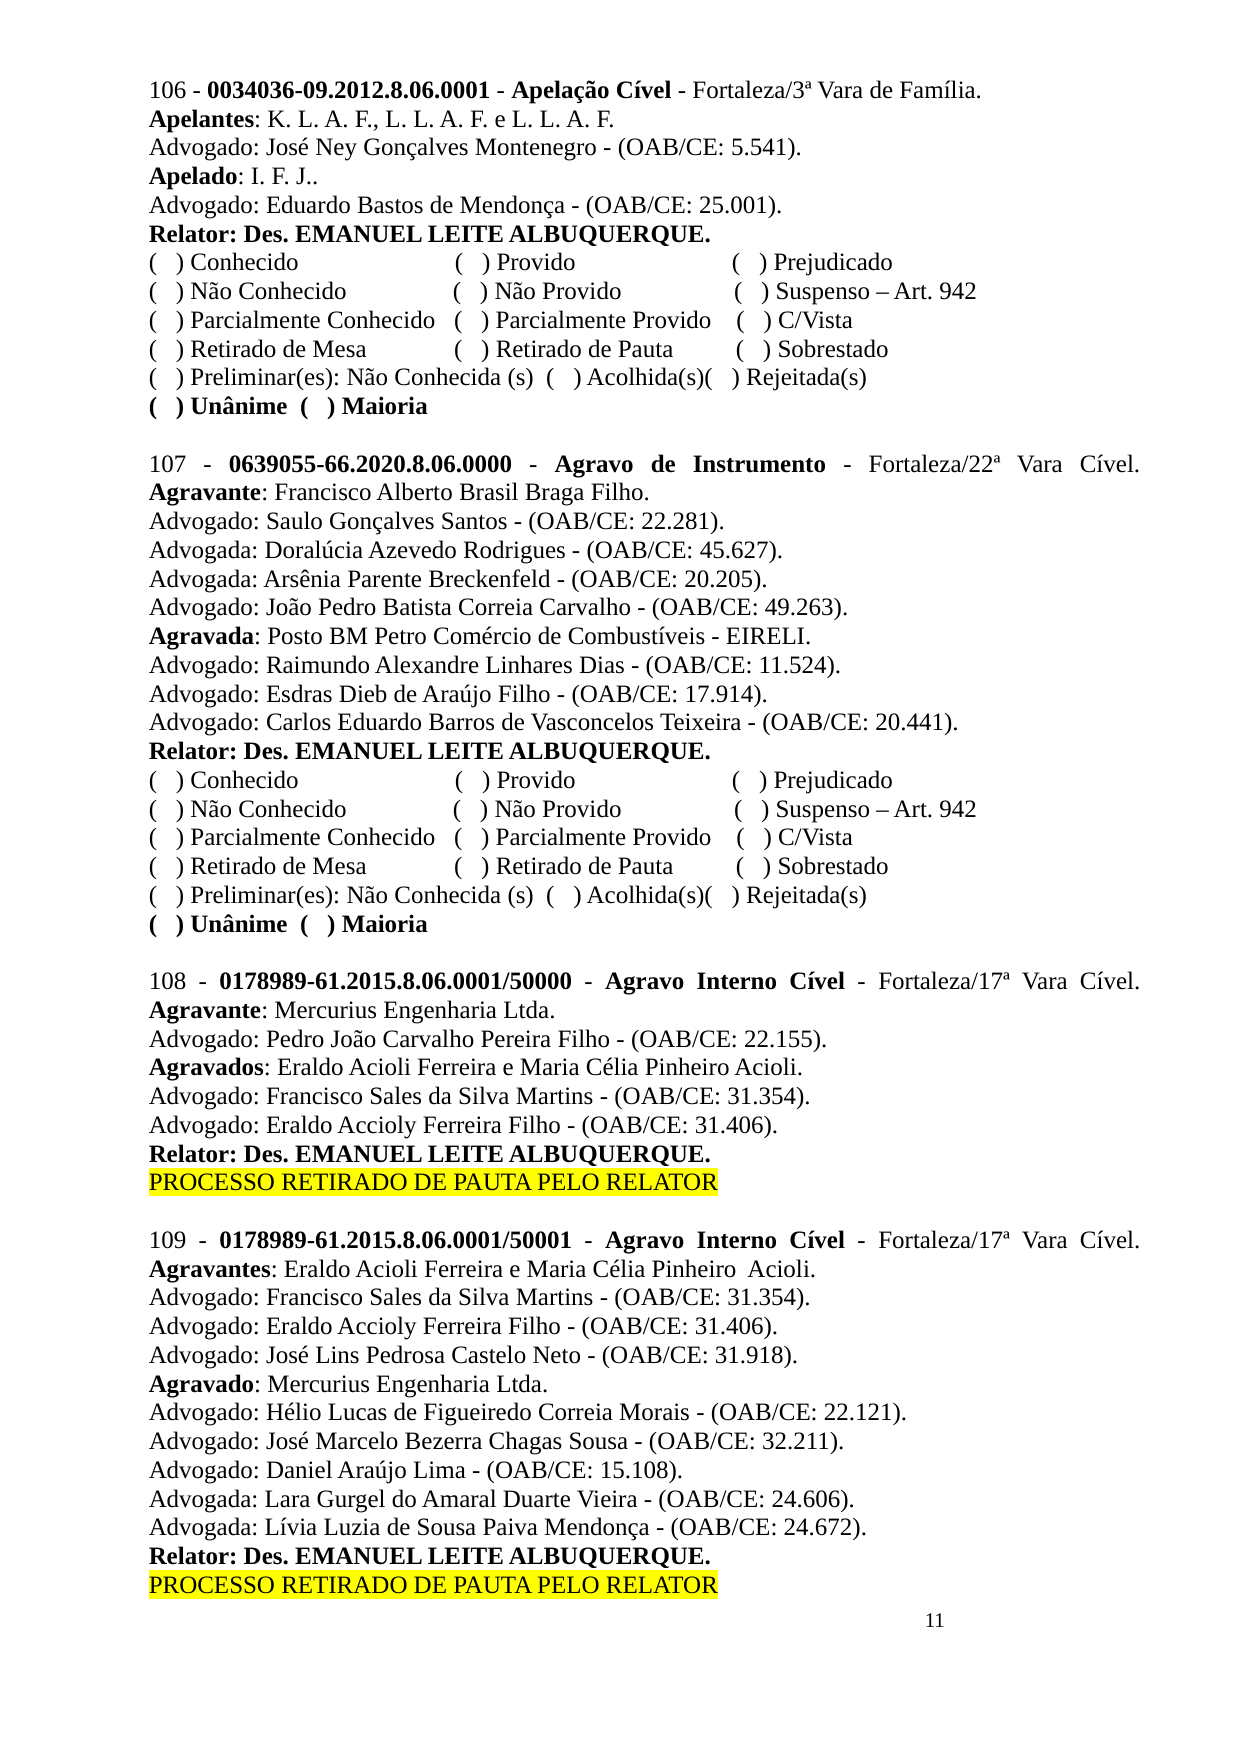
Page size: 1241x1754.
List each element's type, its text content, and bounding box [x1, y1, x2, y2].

text Agravados: Eraldo Acioli Ferreira e Maria Célia Pinheiro Acioli. [148, 1052, 1141, 1081]
text ( ) Preliminar(es): Não Conhecida (s) ( ) Acolhida(s)( ) Rejeitada(s) [148, 362, 1158, 391]
text ( ) Retirado de Mesa ( ) Retirado de Pauta ( ) Sobrestado [148, 334, 1158, 362]
text Agravado: Mercurius Engenharia Ltda. [148, 1369, 1141, 1397]
text ( ) Retirado de Mesa ( ) Retirado de Pauta ( ) Sobrestado [148, 851, 1158, 880]
text 106 - 0034036-09.2012.8.06.0001 - Apelação Cível - Fortaleza/3ª Vara de Família. [148, 75, 1141, 104]
text PROCESSO RETIRADO DE PAUTA PELO RELATOR [148, 1167, 1141, 1196]
text Advogado: Carlos Eduardo Barros de Vasconcelos Teixeira - (OAB/CE: 20.441). [148, 707, 1141, 736]
text ( ) Não Conhecido ( ) Não Provido ( ) Suspenso – Art. 942 [148, 794, 1158, 822]
text Advogado: Daniel Araújo Lima - (OAB/CE: 15.108). [148, 1455, 1141, 1484]
text Advogada: Lívia Luzia de Sousa Paiva Mendonça - (OAB/CE: 24.672). [148, 1512, 1141, 1541]
text ( ) Unânime ( ) Maioria [148, 909, 1158, 937]
text Advogada: Doralúcia Azevedo Rodrigues - (OAB/CE: 45.627). [148, 535, 1141, 564]
text ( ) Preliminar(es): Não Conhecida (s) ( ) Acolhida(s)( ) Rejeitada(s) [148, 880, 1158, 909]
text Advogado: Francisco Sales da Silva Martins - (OAB/CE: 31.354). [148, 1081, 1141, 1110]
text Advogado: Pedro João Carvalho Pereira Filho - (OAB/CE: 22.155). [148, 1024, 1141, 1052]
text Apelantes: K. L. A. F., L. L. A. F. e L. L. A. F. [148, 104, 1141, 132]
text Relator: Des. EMANUEL LEITE ALBUQUERQUE. [148, 736, 1141, 765]
text Relator: Des. EMANUEL LEITE ALBUQUERQUE. [148, 1139, 1141, 1167]
text Advogado: Esdras Dieb de Araújo Filho - (OAB/CE: 17.914). [148, 679, 1141, 707]
text Advogado: Francisco Sales da Silva Martins - (OAB/CE: 31.354). [148, 1282, 1141, 1311]
text Relator: Des. EMANUEL LEITE ALBUQUERQUE. [148, 219, 1141, 247]
text 107 - 0639055-66.2020.8.06.0000 - Agravo de Instrumento - Fortaleza/22ª Vara Cível. Agravante: Francisco Alberto Brasil Braga Filho. [148, 449, 1141, 506]
text 108 - 0178989-61.2015.8.06.0001/50000 - Agravo Interno Cível - Fortaleza/17ª Vara Cível. Agravante: Mercurius Engenharia Ltda. [148, 966, 1141, 1024]
text Advogado: Saulo Gonçalves Santos - (OAB/CE: 22.281). [148, 506, 1141, 535]
text Agravada: Posto BM Petro Comércio de Combustíveis - EIRELI. [148, 621, 1141, 650]
text ( ) Conhecido ( ) Provido ( ) Prejudicado [148, 247, 1141, 276]
text Advogado: Raimundo Alexandre Linhares Dias - (OAB/CE: 11.524). [148, 650, 1141, 679]
text ( ) Parcialmente Conhecido ( ) Parcialmente Provido ( ) C/Vista [148, 822, 1158, 851]
text 109 - 0178989-61.2015.8.06.0001/50001 - Agravo Interno Cível - Fortaleza/17ª Vara Cível. Agravantes: Eraldo Acioli Ferreira e Maria Célia Pinheiro Acioli. [148, 1225, 1141, 1282]
text Advogado: Eduardo Bastos de Mendonça - (OAB/CE: 25.001). [148, 190, 1141, 219]
text Relator: Des. EMANUEL LEITE ALBUQUERQUE. [148, 1541, 1141, 1570]
text Advogada: Lara Gurgel do Amaral Duarte Vieira - (OAB/CE: 24.606). [148, 1484, 1141, 1512]
text PROCESSO RETIRADO DE PAUTA PELO RELATOR [148, 1570, 1141, 1599]
text Advogada: Arsênia Parente Breckenfeld - (OAB/CE: 20.205). [148, 564, 1141, 592]
text Advogado: Eraldo Accioly Ferreira Filho - (OAB/CE: 31.406). [148, 1110, 1141, 1139]
text Advogado: Hélio Lucas de Figueiredo Correia Morais - (OAB/CE: 22.121). [148, 1397, 1141, 1426]
text ( ) Unânime ( ) Maioria [148, 391, 1158, 420]
text Advogado: José Lins Pedrosa Castelo Neto - (OAB/CE: 31.918). [148, 1340, 1141, 1369]
text Apelado: I. F. J.. [148, 161, 1141, 190]
text Advogado: João Pedro Batista Correia Carvalho - (OAB/CE: 49.263). [148, 592, 1141, 621]
text ( ) Não Conhecido ( ) Não Provido ( ) Suspenso – Art. 942 [148, 276, 1158, 305]
text ( ) Parcialmente Conhecido ( ) Parcialmente Provido ( ) C/Vista [148, 305, 1158, 334]
text Advogado: Eraldo Accioly Ferreira Filho - (OAB/CE: 31.406). [148, 1311, 1141, 1340]
text Advogado: José Marcelo Bezerra Chagas Sousa - (OAB/CE: 32.211). [148, 1426, 1141, 1455]
text ( ) Conhecido ( ) Provido ( ) Prejudicado [148, 765, 1141, 794]
text Advogado: José Ney Gonçalves Montenegro - (OAB/CE: 5.541). [148, 132, 1141, 161]
